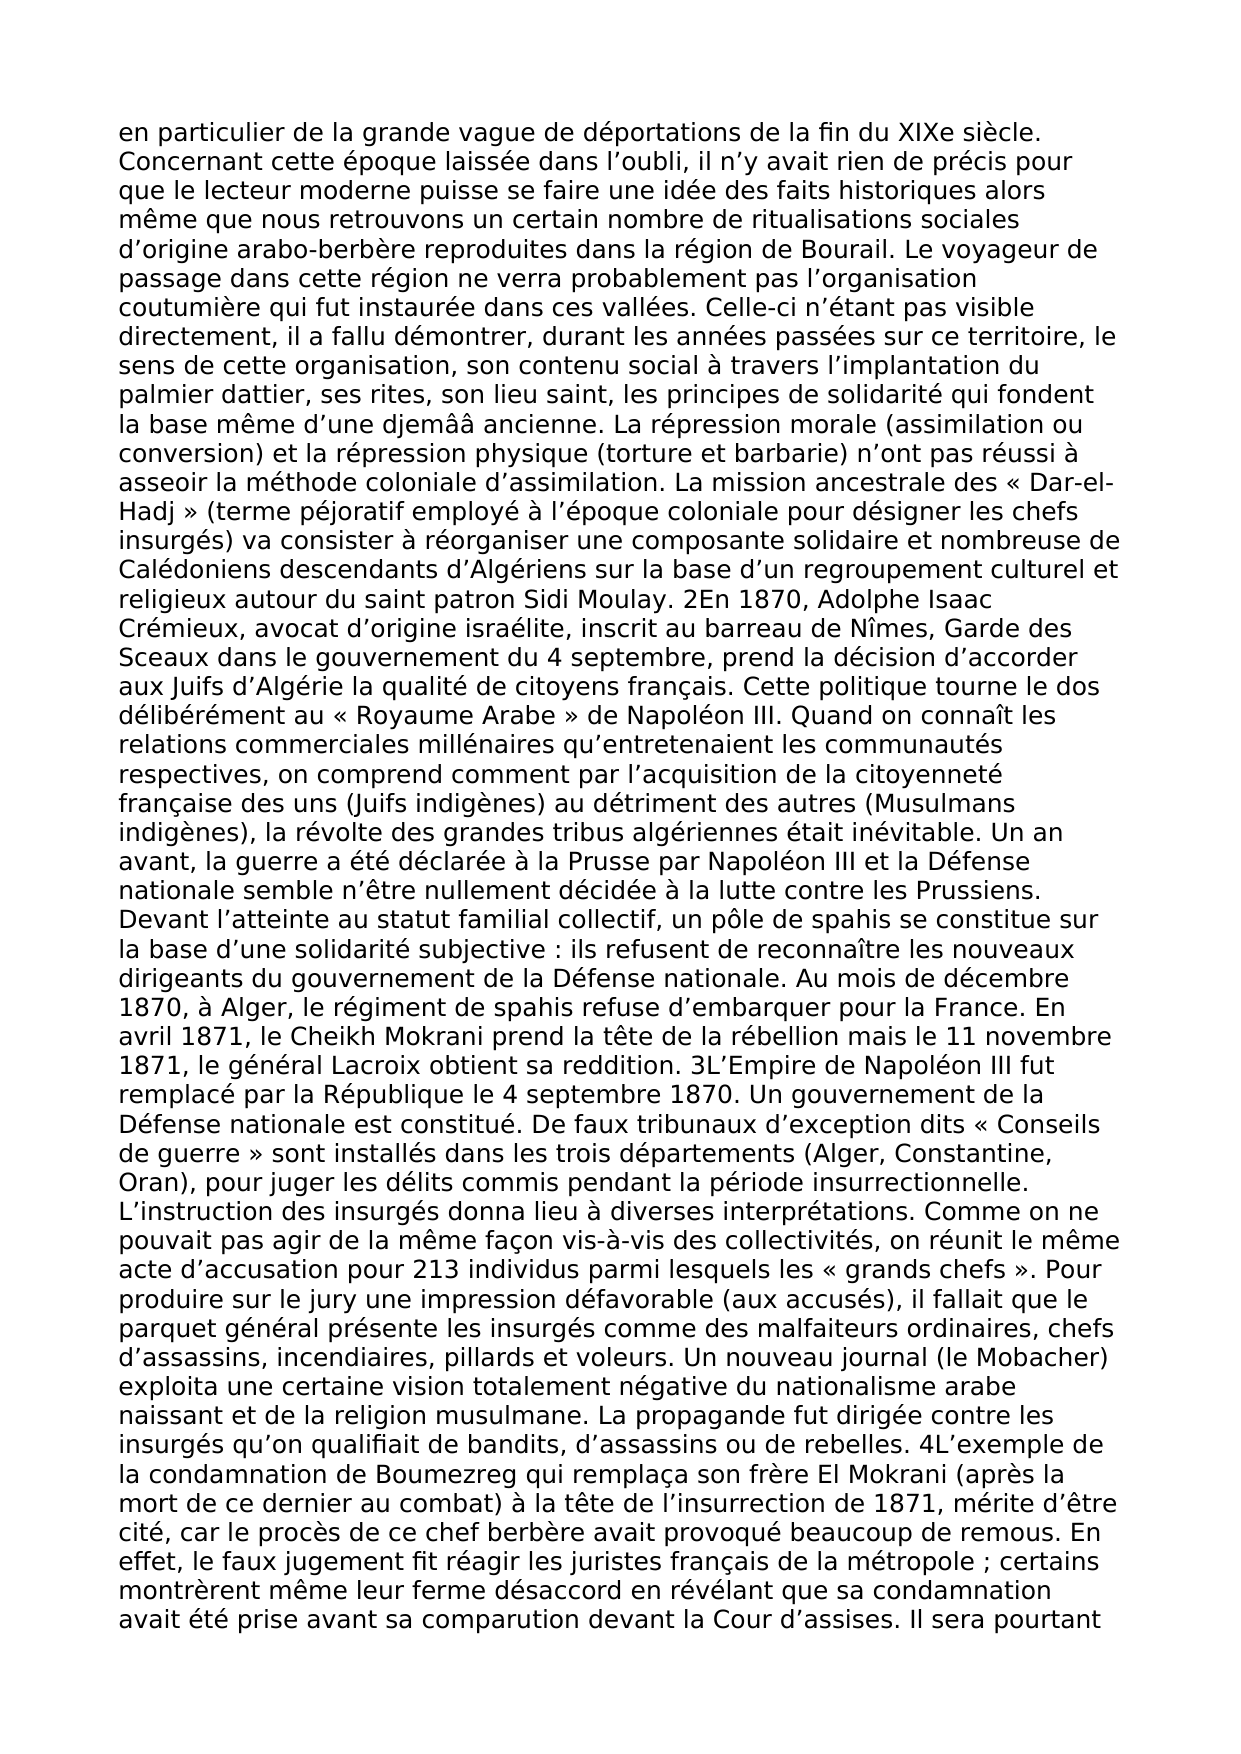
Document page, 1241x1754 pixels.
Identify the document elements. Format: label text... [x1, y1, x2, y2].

text en particulier de la grande vague de déportations de la fin du XIXe siècle. Concernant cette époque laissée dans l’oubli, il n’y avait rien de précis pour que le lecteur moderne puisse se faire une idée des faits historiques alors même que nous retrouvons un certain nombre de ritualisations sociales d’origine arabo-berbère reproduites dans la région de Bourail. Le voyageur de passage dans cette région ne verra probablement pas l’organisation coutumière qui fut instaurée dans ces vallées. Celle-ci n’étant pas visible directement, il a fallu démontrer, durant les années passées sur ce territoire, le sens de cette organisation, son contenu social à travers l’implantation du palmier dattier, ses rites, son lieu saint, les principes de solidarité qui fondent la base même d’une djemââ ancienne. La répression morale (assimilation ou conversion) et la répression physique (torture et barbarie) n’ont pas réussi à asseoir la méthode coloniale d’assimilation. La mission ancestrale des « Dar-el-Hadj » (terme péjoratif employé à l’époque coloniale pour désigner les chefs insurgés) va consister à réorganiser une composante solidaire et nombreuse de Calédoniens descendants d’Algériens sur la base d’un regroupement culturel et religieux autour du saint patron Sidi Moulay. 2En 1870, Adolphe Isaac Crémieux, avocat d’origine israélite, inscrit au barreau de Nîmes, Garde des Sceaux dans le gouvernement du 4 septembre, prend la décision d’accorder aux Juifs d’Algérie la qualité de citoyens français. Cette politique tourne le dos délibérément au « Royaume Arabe » de Napoléon III. Quand on connaît les relations commerciales millénaires qu’entretenaient les communautés respectives, on comprend comment par l’acquisition de la citoyenneté française des uns (Juifs indigènes) au détriment des autres (Musulmans indigènes), la révolte des grandes tribus algériennes était inévitable. Un an avant, la guerre a été déclarée à la Prusse par Napoléon III et la Défense nationale semble n’être nullement décidée à la lutte contre les Prussiens. Devant l’atteinte au statut familial collectif, un pôle de spahis se constitue sur la base d’une solidarité subjective : ils refusent de reconnaître les nouveaux dirigeants du gouvernement de la Défense nationale. Au mois de décembre 1870, à Alger, le régiment de spahis refuse d’embarquer pour la France. En avril 1871, le Cheikh Mokrani prend la tête de la rébellion mais le 11 novembre 1871, le général Lacroix obtient sa reddition. 3L’Empire de Napoléon III fut remplacé par la République le 4 septembre 1870. Un gouvernement de la Défense nationale est constitué. De faux tribunaux d’exception dits « Conseils de guerre » sont installés dans les trois départements (Alger, Constantine, Oran), pour juger les délits commis pendant la période insurrectionnelle. L’instruction des insurgés donna lieu à diverses interprétations. Comme on ne pouvait pas agir de la même façon vis-à-vis des collectivités, on réunit le même acte d’accusation pour 213 individus parmi lesquels les « grands chefs ». Pour produire sur le jury une impression défavorable (aux accusés), il fallait que le parquet général présente les insurgés comme des malfaiteurs ordinaires, chefs d’assassins, incendiaires, pillards et voleurs. Un nouveau journal (le Mobacher) exploita une certaine vision totalement négative du nationalisme arabe naissant et de la religion musulmane. La propagande fut dirigée contre les insurgés qu’on qualifiait de bandits, d’assassins ou de rebelles. 4L’exemple de la condamnation de Boumezreg qui remplaça son frère El Mokrani (après la mort de ce dernier au combat) à la tête de l’insurrection de 1871, mérite d’être cité, car le procès de ce chef berbère avait provoqué beaucoup de remous. En effet, le faux jugement fit réagir les juristes français de la métropole ; certains montrèrent même leur ferme désaccord en révélant que sa condamnation avait été prise avant sa comparution devant la Cour d’assises. Il sera pourtant [118, 118, 1122, 1635]
